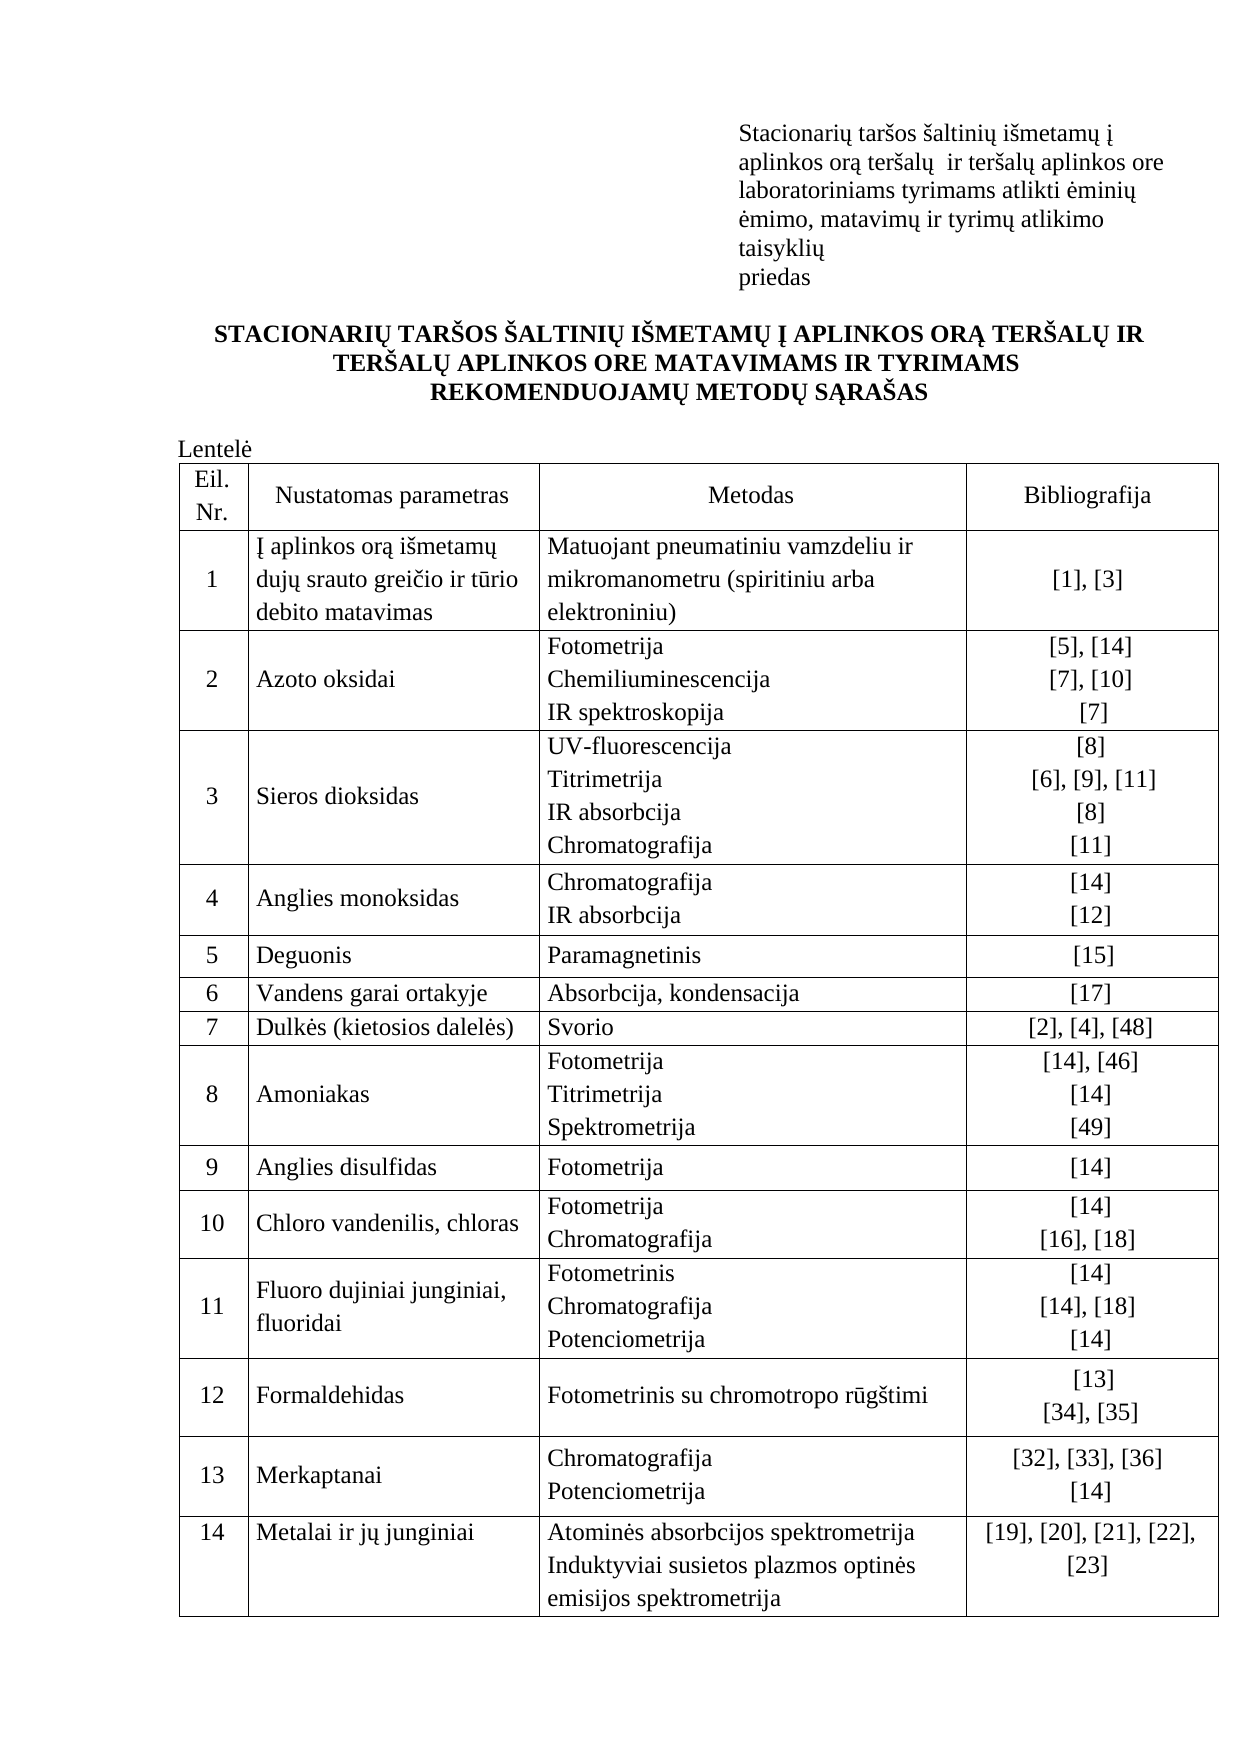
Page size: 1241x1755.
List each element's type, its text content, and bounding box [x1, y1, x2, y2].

table_cell [14] [967, 1146, 1218, 1190]
table_cell Metalai ir jų junginiai [249, 1517, 539, 1616]
text Lentelė [177, 434, 1181, 463]
table_header Metodas [540, 464, 966, 530]
table_cell [32], [33], [36] [14] [967, 1437, 1218, 1516]
table_cell Anglies monoksidas [249, 865, 539, 935]
table_cell Absorbcija, kondensacija [540, 978, 966, 1011]
table_cell [8] [6], [9], [11] [8] [11] [967, 731, 1218, 863]
table_cell Fotometrija Chromatografija [540, 1191, 966, 1257]
table_cell [14] [12] [967, 865, 1218, 935]
table_cell [14], [46] [14] [49] [967, 1046, 1218, 1145]
table_cell 6 [180, 978, 248, 1011]
table_header Bibliografija [967, 464, 1218, 530]
table_cell [13] [34], [35] [967, 1359, 1218, 1436]
text rekomenduojamų metodų sąrašas [177, 377, 1181, 406]
table_cell Chloro vandenilis, chloras [249, 1191, 539, 1257]
table_cell 1 [180, 531, 248, 630]
table_cell 14 [180, 1517, 248, 1616]
table_cell Fotometrija Titrimetrija Spektrometrija [540, 1046, 966, 1145]
table_cell 9 [180, 1146, 248, 1190]
table_cell Fotometrinis Chromatografija Potenciometrija [540, 1259, 966, 1357]
table_cell 3 [180, 731, 248, 863]
table_cell Chromatografija IR absorbcija [540, 865, 966, 935]
table_cell Matuojant pneumatiniu vamzdeliu ir mikromanometru (spiritiniu arba elektroniniu) [540, 531, 966, 630]
table_cell 5 [180, 936, 248, 977]
table_cell Anglies disulfidas [249, 1146, 539, 1190]
table_cell [5], [14] [7], [10] [7] [967, 631, 1218, 730]
table_cell [17] [967, 978, 1218, 1011]
table_header Nustatomas parametras [249, 464, 539, 530]
table_cell Fotometrija Chemiliuminescencija IR spektroskopija [540, 631, 966, 730]
table_cell Atominės absorbcijos spektrometrija Induktyviai susietos plazmos optinės emisijos spektrometrija [540, 1517, 966, 1616]
table_cell UV-fluorescencija Titrimetrija IR absorbcija Chromatografija [540, 731, 966, 863]
text priedas [738, 262, 1181, 291]
table_cell 10 [180, 1191, 248, 1257]
table_cell Fotometrinis su chromotropo rūgštimi [540, 1359, 966, 1436]
table_cell [14] [16], [18] [967, 1191, 1218, 1257]
table_cell Merkaptanai [249, 1437, 539, 1516]
table_cell Fluoro dujiniai junginiai, fluoridai [249, 1259, 539, 1357]
table_cell 4 [180, 865, 248, 935]
table_cell [15] [967, 936, 1218, 977]
table_cell Vandens garai ortakyje [249, 978, 539, 1011]
table_cell Deguonis [249, 936, 539, 977]
table_cell Svorio [540, 1012, 966, 1045]
table_cell Azoto oksidai [249, 631, 539, 730]
table_cell 12 [180, 1359, 248, 1436]
text Stacionarių taršos šaltinių išmetamų į aplinkos orą teršalų IR TERŠALŲ APLINKOS ORE MATAVIMAMS IR TYRIMAMS [177, 319, 1181, 377]
table_cell Sieros dioksidas [249, 731, 539, 863]
table_cell [2], [4], [48] [967, 1012, 1218, 1045]
table_cell 2 [180, 631, 248, 730]
table_cell [19], [20], [21], [22], [23] [967, 1517, 1218, 1616]
table_cell [14] [14], [18] [14] [967, 1259, 1218, 1357]
table_header Eil. Nr. [180, 464, 248, 530]
table_cell 8 [180, 1046, 248, 1145]
table_cell Į aplinkos orą išmetamų dujų srauto greičio ir tūrio debito matavimas [249, 531, 539, 630]
table_cell Amoniakas [249, 1046, 539, 1145]
table_cell Fotometrija [540, 1146, 966, 1190]
text Stacionarių taršos šaltinių išmetamų į aplinkos orą teršalų ir teršalų aplinkos ore laboratoriniams tyrimams atlikti ėminių ėmimo, matavimų ir tyrimų atlikimo taisyklių [738, 118, 1181, 262]
table_cell Paramagnetinis [540, 936, 966, 977]
table_cell Chromatografija Potenciometrija [540, 1437, 966, 1516]
table_cell Formaldehidas [249, 1359, 539, 1436]
table_cell 7 [180, 1012, 248, 1045]
table_cell 11 [180, 1259, 248, 1357]
table_cell 13 [180, 1437, 248, 1516]
table_cell [1], [3] [967, 531, 1218, 630]
table_cell Dulkės (kietosios dalelės) [249, 1012, 539, 1045]
